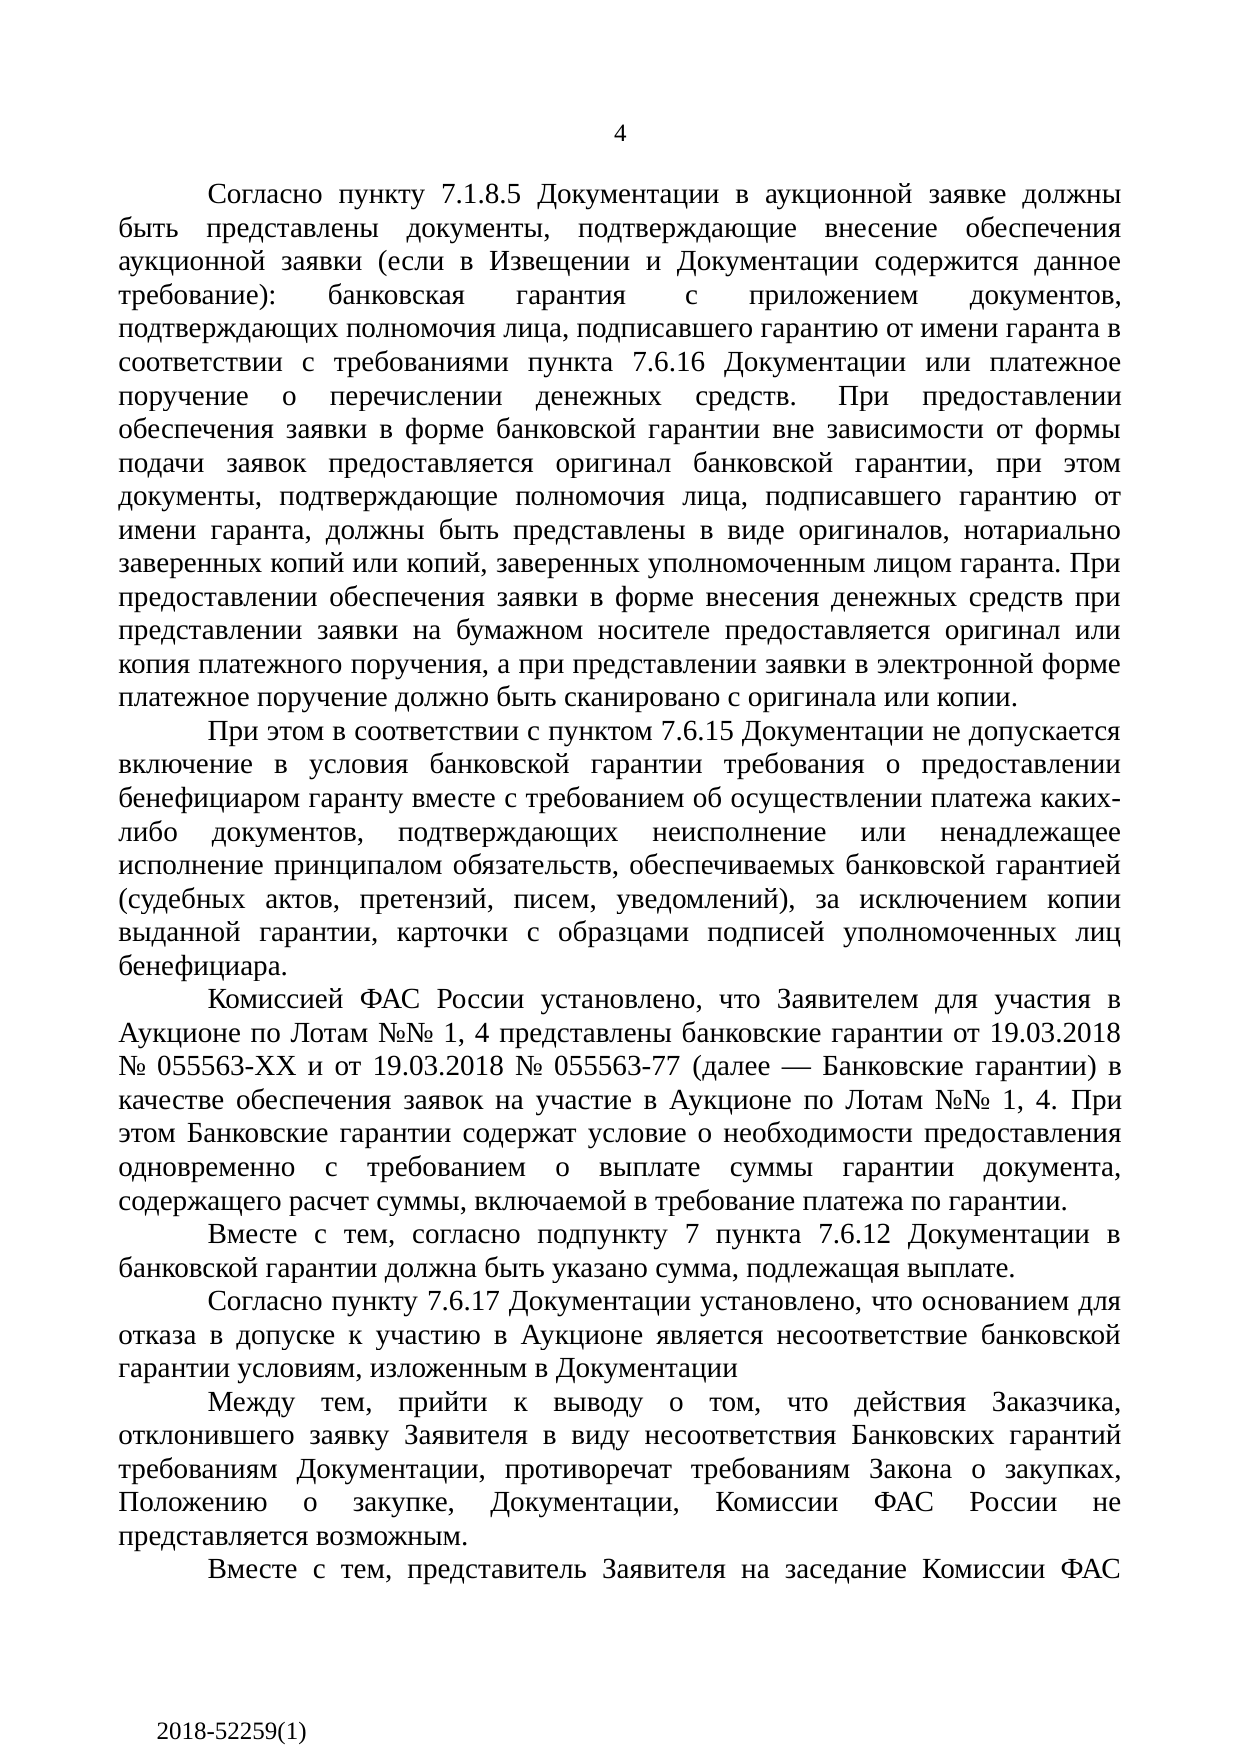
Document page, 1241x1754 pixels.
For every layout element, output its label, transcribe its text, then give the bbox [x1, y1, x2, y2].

text Вместе с тем, представитель Заявителя на заседание Комиссии ФАС [118, 1552, 1122, 1585]
text Согласно пункту 7.1.8.5 Документации в аукционной заявке должны быть представлены документы, подтверждающие внесение обеспечения аукционной заявки (если в Извещении и Документации содержится данное требование): банковская гарантия с приложением документов, подтверждающих полномочия лица, подписавшего гарантию от имени гаранта в соответствии с требованиями пункта 7.6.16 Документации или платежное поручение о перечислении денежных средств. При предоставлении обеспечения заявки в форме банковской гарантии вне зависимости от формы подачи заявок предоставляется оригинал банковской гарантии, при этом документы, подтверждающие полномочия лица, подписавшего гарантию от имени гаранта, должны быть представлены в виде оригиналов, нотариально заверенных копий или копий, заверенных уполномоченным лицом гаранта. При предоставлении обеспечения заявки в форме внесения денежных средств при представлении заявки на бумажном носителе предоставляется оригинал или копия платежного поручения, а при представлении заявки в электронной форме платежное поручение должно быть сканировано с оригинала или копии. [118, 176, 1122, 713]
text При этом в соответствии с пунктом 7.6.15 Документации не допускается включение в условия банковской гарантии требования о предоставлении бенефициаром гаранту вместе с требованием об осуществлении платежа каких-либо документов, подтверждающих неисполнение или ненадлежащее исполнение принципалом обязательств, обеспечиваемых банковской гарантией (судебных актов, претензий, писем, уведомлений), за исключением копии выданной гарантии, карточки с образцами подписей уполномоченных лиц бенефициара. [118, 713, 1122, 981]
text Согласно пункту 7.6.17 Документации установлено, что основанием для отказа в допуске к участию в Аукционе является несоответствие банковской гарантии условиям, изложенным в Документации [118, 1283, 1122, 1384]
text Между тем, прийти к выводу о том, что действия Заказчика, отклонившего заявку Заявителя в виду несоответствия Банковских гарантий требованиям Документации, противоречат требованиям Закона о закупках, Положению о закупке, Документации, Комиссии ФАС России не представляется возможным. [118, 1384, 1122, 1552]
text Комиссией ФАС России установлено, что Заявителем для участия в Аукционе по Лотам №№ 1, 4 представлены банковские гарантии от 19.03.2018 № 055563-ХХ и от 19.03.2018 № 055563-77 (далее — Банковские гарантии) в качестве обеспечения заявок на участие в Аукционе по Лотам №№ 1, 4. При этом Банковские гарантии содержат условие о необходимости предоставления одновременно с требованием о выплате суммы гарантии документа, содержащего расчет суммы, включаемой в требование платежа по гарантии. [118, 981, 1122, 1216]
text Вместе с тем, согласно подпункту 7 пункта 7.6.12 Документации в банковской гарантии должна быть указано сумма, подлежащая выплате. [118, 1216, 1122, 1283]
